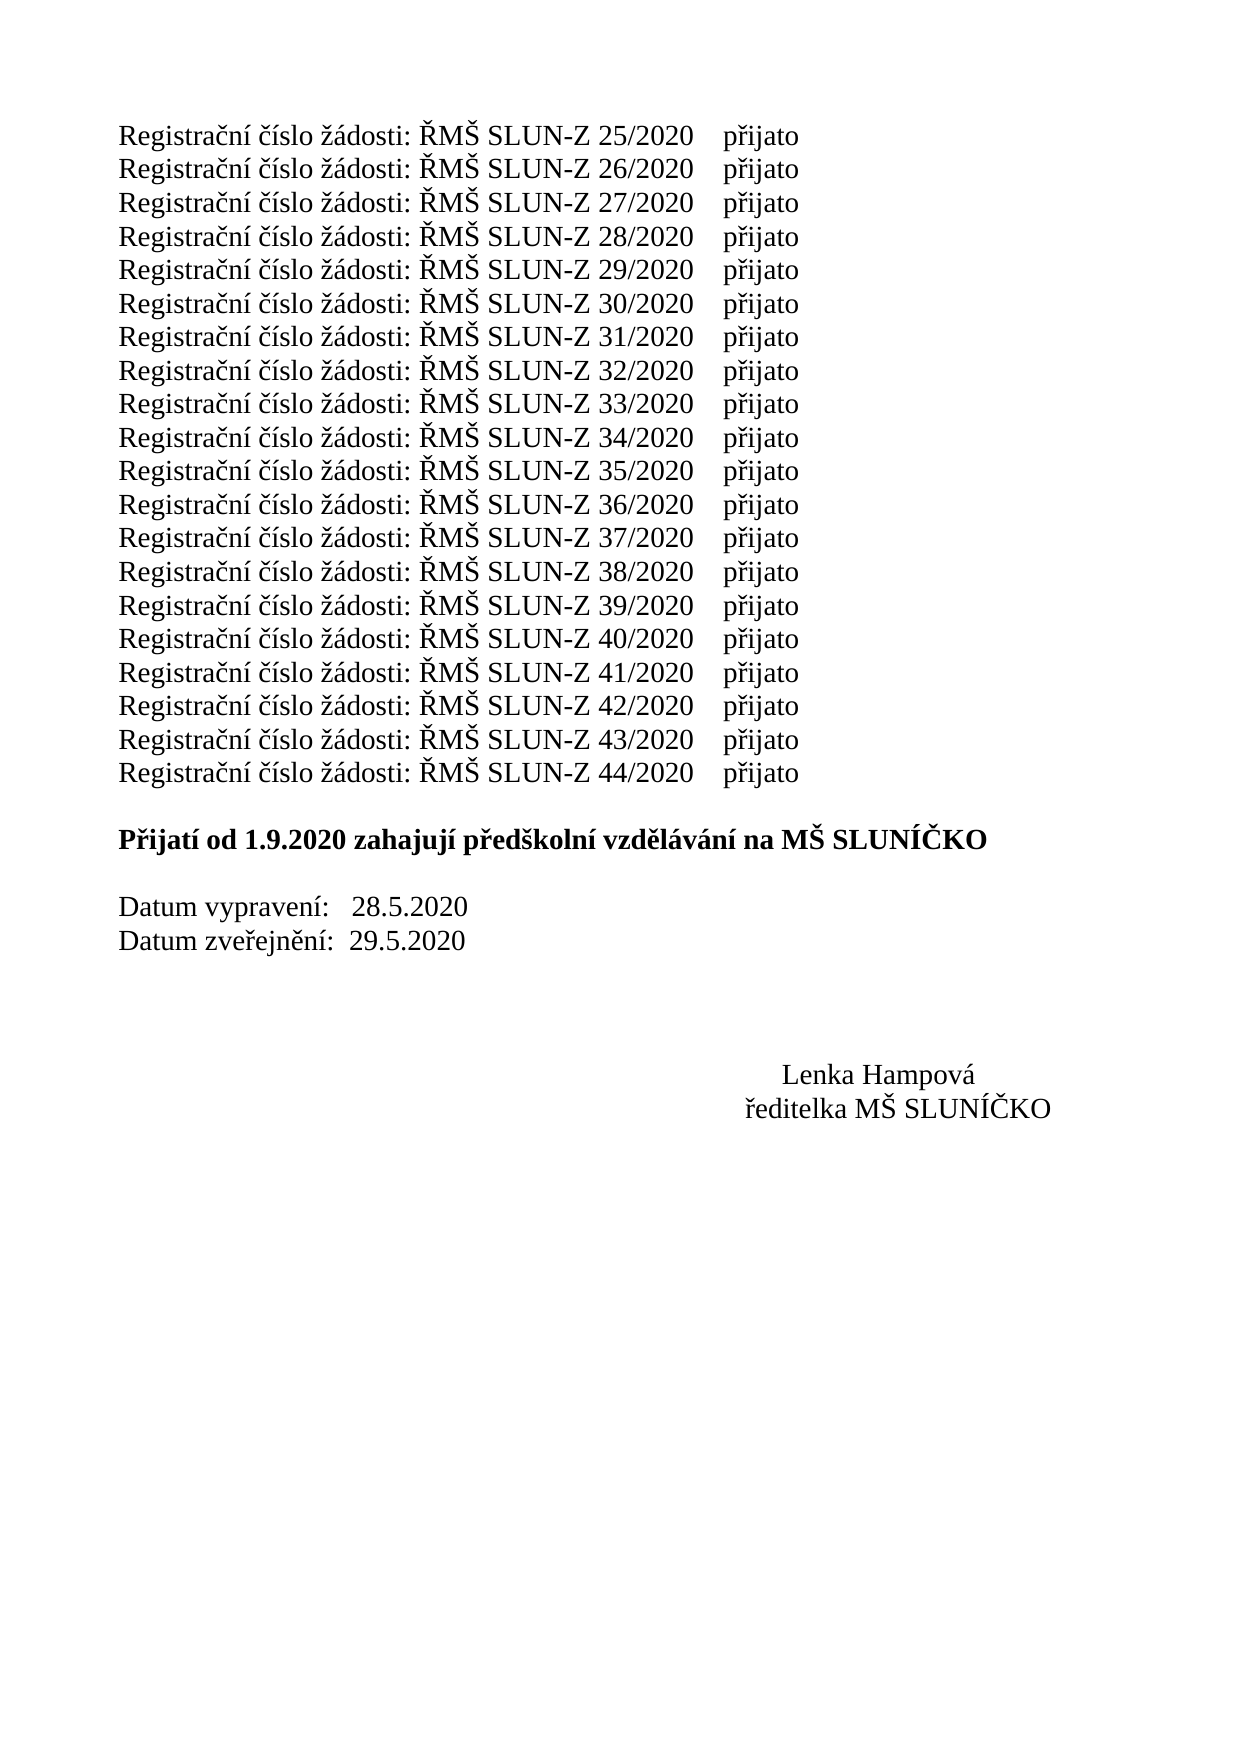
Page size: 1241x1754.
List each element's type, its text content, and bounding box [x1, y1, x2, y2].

text ředitelka MŠ SLUNÍČKO [118, 1091, 1122, 1124]
text Registrační číslo žádosti: ŘMŠ SLUN-Z 27/2020 přijato [118, 185, 1122, 219]
text Registrační číslo žádosti: ŘMŠ SLUN-Z 44/2020 přijato [118, 755, 1122, 789]
text Registrační číslo žádosti: ŘMŠ SLUN-Z 43/2020 přijato [118, 722, 1122, 755]
text Registrační číslo žádosti: ŘMŠ SLUN-Z 34/2020 přijato [118, 420, 1122, 453]
text Registrační číslo žádosti: ŘMŠ SLUN-Z 29/2020 přijato [118, 252, 1122, 286]
text Registrační číslo žádosti: ŘMŠ SLUN-Z 25/2020 přijato [118, 118, 1122, 152]
text Registrační číslo žádosti: ŘMŠ SLUN-Z 38/2020 přijato [118, 554, 1122, 588]
text Datum zveřejnění: 29.5.2020 [118, 923, 1122, 957]
text Registrační číslo žádosti: ŘMŠ SLUN-Z 28/2020 přijato [118, 219, 1122, 252]
text Registrační číslo žádosti: ŘMŠ SLUN-Z 42/2020 přijato [118, 688, 1122, 722]
text Lenka Hampová [118, 1057, 1122, 1091]
text Registrační číslo žádosti: ŘMŠ SLUN-Z 26/2020 přijato [118, 152, 1122, 185]
text Přijatí od 1.9.2020 zahajují předškolní vzdělávání na MŠ SLUNÍČKO [118, 822, 1122, 856]
text Registrační číslo žádosti: ŘMŠ SLUN-Z 35/2020 přijato [118, 453, 1122, 487]
text Registrační číslo žádosti: ŘMŠ SLUN-Z 41/2020 přijato [118, 655, 1122, 688]
text Datum vypravení: 28.5.2020 [118, 889, 1122, 923]
text Registrační číslo žádosti: ŘMŠ SLUN-Z 32/2020 přijato [118, 353, 1122, 386]
text Registrační číslo žádosti: ŘMŠ SLUN-Z 30/2020 přijato [118, 286, 1122, 319]
text Registrační číslo žádosti: ŘMŠ SLUN-Z 31/2020 přijato [118, 319, 1122, 353]
text Registrační číslo žádosti: ŘMŠ SLUN-Z 33/2020 přijato [118, 386, 1122, 420]
text Registrační číslo žádosti: ŘMŠ SLUN-Z 36/2020 přijato [118, 487, 1122, 521]
text Registrační číslo žádosti: ŘMŠ SLUN-Z 39/2020 přijato [118, 588, 1122, 621]
text Registrační číslo žádosti: ŘMŠ SLUN-Z 40/2020 přijato [118, 621, 1122, 655]
text Registrační číslo žádosti: ŘMŠ SLUN-Z 37/2020 přijato [118, 521, 1122, 554]
